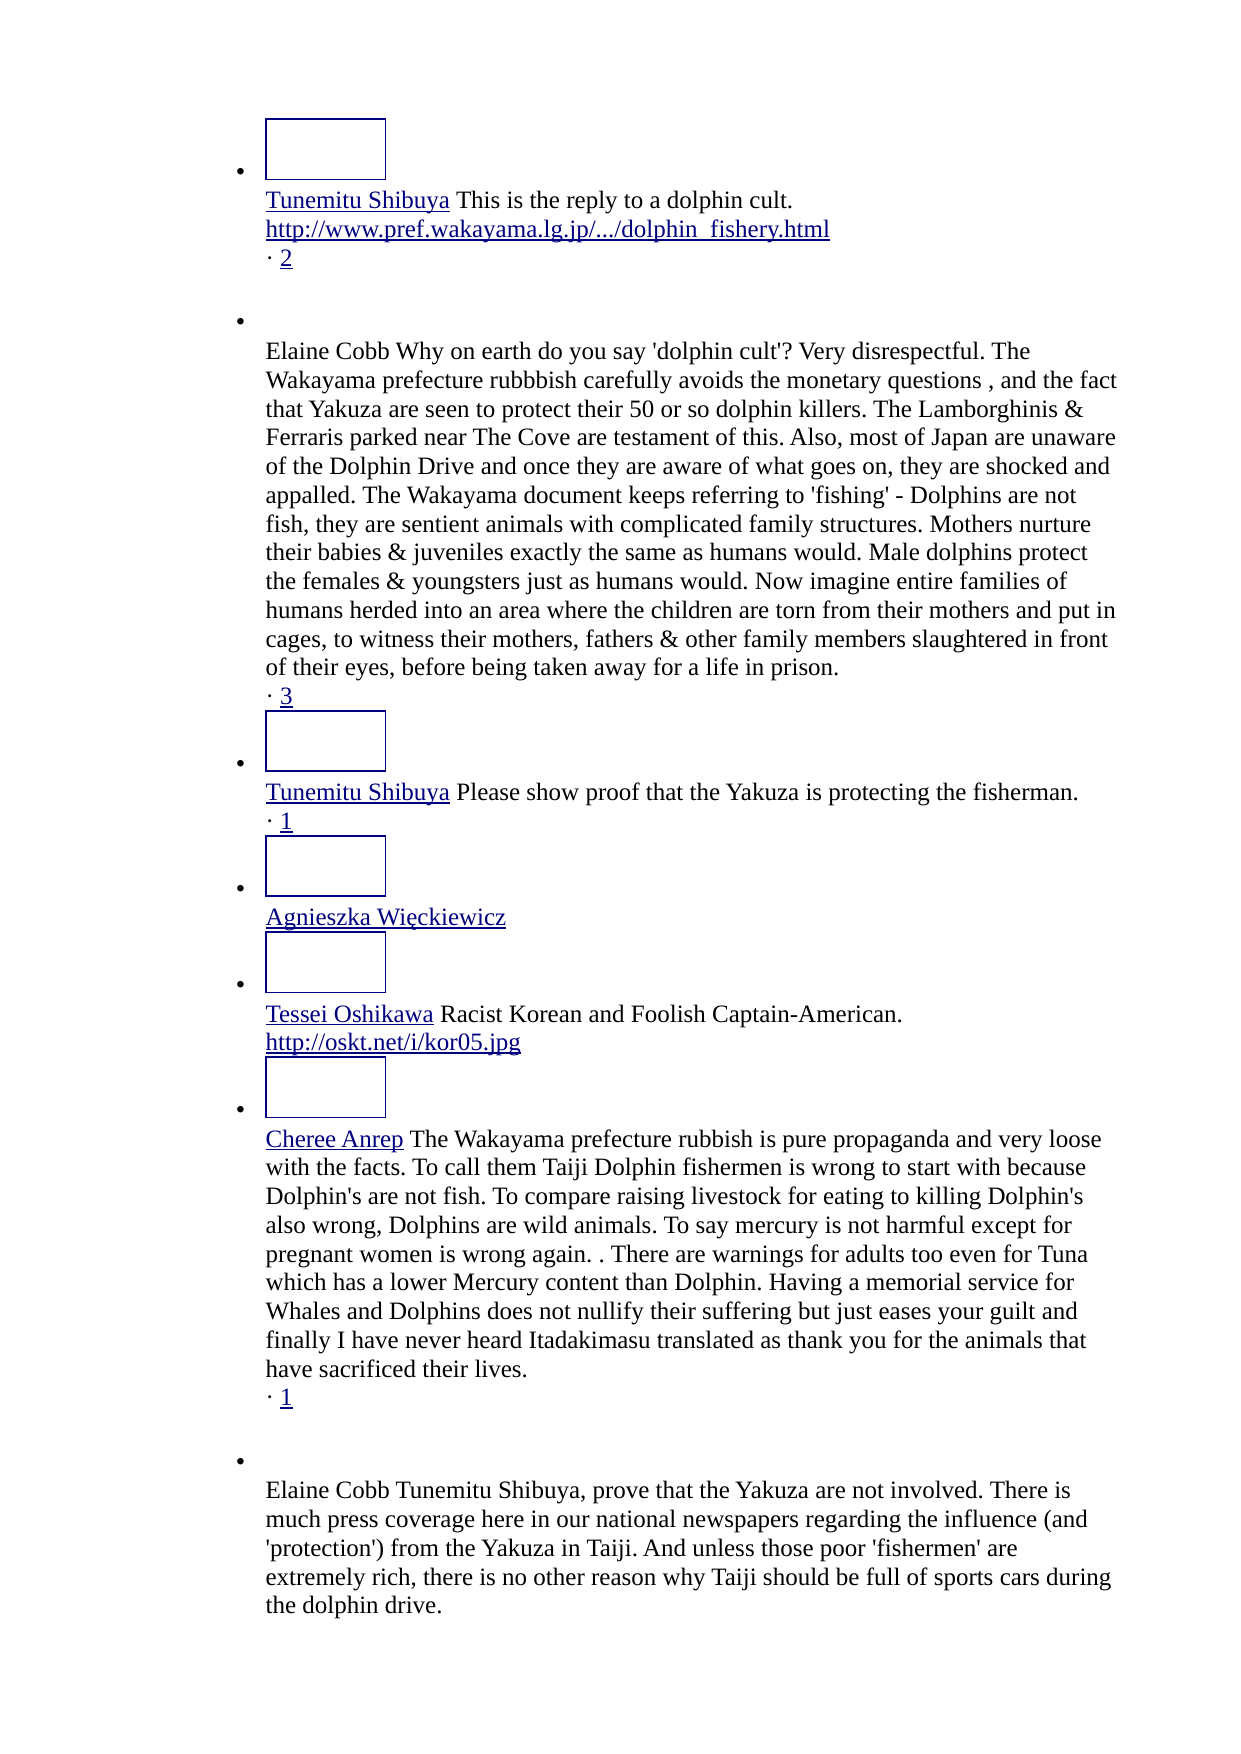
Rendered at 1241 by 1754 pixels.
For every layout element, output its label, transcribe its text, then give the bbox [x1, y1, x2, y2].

list · 2 [236, 243, 1122, 272]
list · 1 [236, 806, 1122, 835]
list · 1 [236, 1382, 1122, 1411]
list Tunemitu Shibuya This is the reply to a dolphin cult. http://www.pref.wakayama.lg.jp/.../dolphin_fishery.html [236, 186, 1122, 243]
list Elaine Cobb Tunemitu Shibuya, prove that the Yakuza are not involved. There is much press coverage here in our national newspapers regarding the influence (and 'protection') from the Yakuza in Taiji. And unless those poor 'fishermen' are extremely rich, there is no other reason why Taiji should be full of sports cars during the dolphin drive. [236, 1476, 1122, 1619]
list Tunemitu Shibuya Please show proof that the Yakuza is protecting the fisherman. [236, 777, 1122, 806]
list Tessei Oshikawa Racist Korean and Foolish Captain-American. http://oskt.net/i/kor05.jpg [236, 999, 1122, 1056]
list Agnieszka Więckiewicz [236, 902, 1122, 931]
list Elaine Cobb Why on earth do you say 'dolphin cult'? Very disrespectful. The Wakayama prefecture rubbbish carefully avoids the monetary questions , and the fact that Yakuza are seen to protect their 50 or so dolphin killers. The Lamborghinis & Ferraris parked near The Cove are testament of this. Also, most of Japan are unaware of the Dolphin Drive and once they are aware of what goes on, they are shocked and appalled. The Wakayama document keeps referring to 'fishing' - Dolphins are not fish, they are sentient animals with complicated family structures. Mothers nurture their babies & juveniles exactly the same as humans would. Male dolphins protect the females & youngsters just as humans would. Now imagine entire families of humans herded into an area where the children are torn from their mothers and put in cages, to witness their mothers, fathers & other family members slaughtered in front of their eyes, before being taken away for a life in prison. [236, 336, 1122, 681]
list Cheree Anrep The Wakayama prefecture rubbish is pure propaganda and very loose with the facts. To call them Taiji Dolphin fishermen is wrong to start with because Dolphin's are not fish. To compare raising livestock for eating to killing Dolphin's also wrong, Dolphins are wild animals. To say mercury is not harmful except for pregnant women is wrong again. . There are warnings for adults too even for Tuna which has a lower Mercury content than Dolphin. Having a memorial service for Whales and Dolphins does not nullify their suffering but just eases your guilt and finally I have never heard Itadakimasu translated as thank you for the animals that have sacrificed their lives. [236, 1124, 1122, 1382]
list · 3 [236, 681, 1122, 710]
